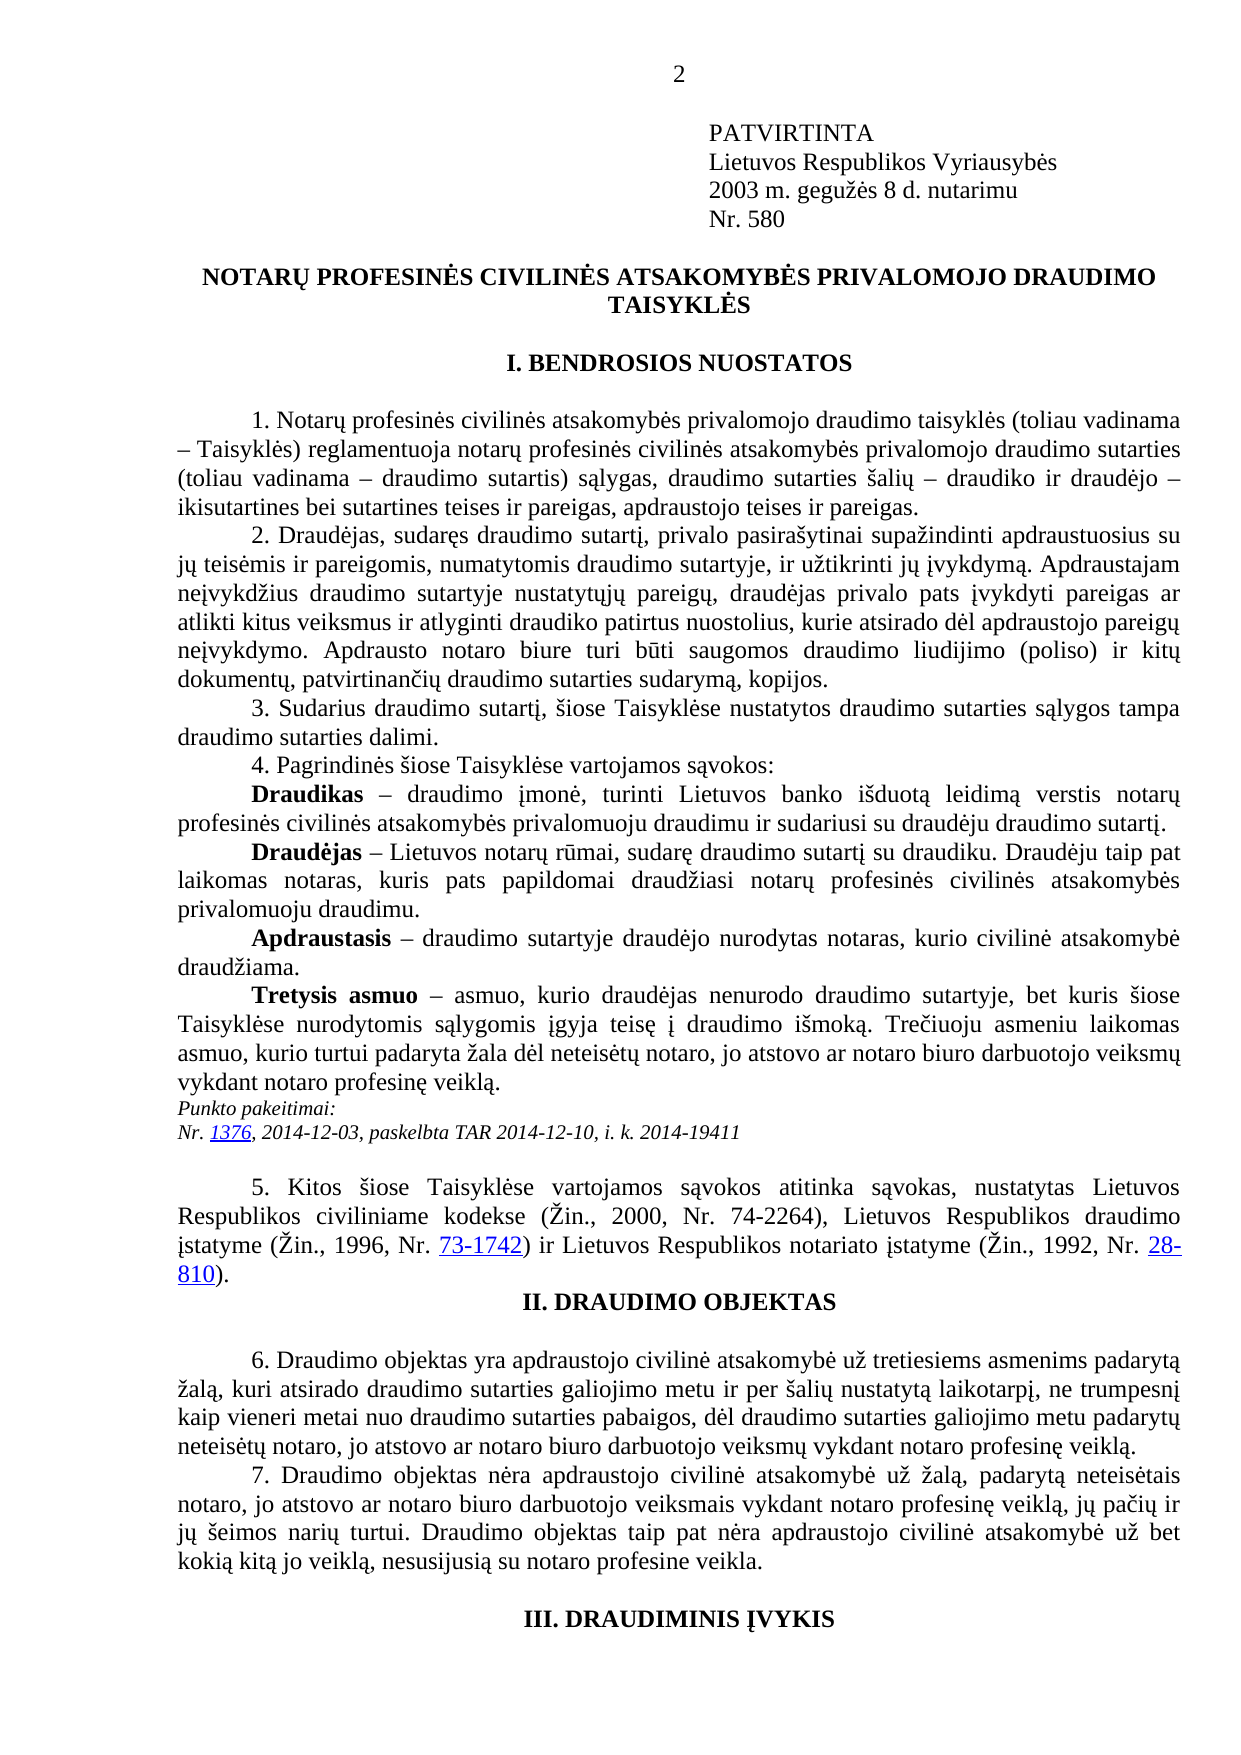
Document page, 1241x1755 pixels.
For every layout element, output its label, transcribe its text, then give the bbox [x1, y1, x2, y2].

text 3. Sudarius draudimo sutartį, šiose Taisyklėse nustatytos draudimo sutarties sąlygos tampa draudimo sutarties dalimi. [177, 693, 1181, 751]
text Apdraustasis – draudimo sutartyje draudėjo nurodytas notaras, kurio civilinė atsakomybė draudžiama. [177, 923, 1181, 981]
text PATVIRTINTA [709, 118, 1181, 147]
text Draudėjas – Lietuvos notarų rūmai, sudarę draudimo sutartį su draudiku. Draudėju taip pat laikomas notaras, kuris pats papildomai draudžiasi notarų profesinės civilinės atsakomybės privalomuoju draudimu. [177, 837, 1181, 923]
text Punkto pakeitimai: [177, 1096, 1181, 1120]
text Nr. 1376, 2014-12-03, paskelbta TAR 2014-12-10, i. k. 2014-19411 [177, 1120, 1181, 1144]
text NOTARŲ PROFESINĖS CIVILINĖS ATSAKOMYBĖS PRIVALOMOJO DRAUDIMO [177, 262, 1181, 291]
text Lietuvos Respublikos Vyriausybės [177, 147, 1181, 176]
text II. DRAUDIMO OBJEKTAS [177, 1287, 1181, 1316]
text 4. Pagrindinės šiose Taisyklėse vartojamos sąvokos: [177, 751, 1181, 779]
text Draudikas – draudimo įmonė, turinti Lietuvos banko išduotą leidimą verstis notarų profesinės civilinės atsakomybės privalomuoju draudimu ir sudariusi su draudėju draudimo sutartį. [177, 779, 1181, 837]
text III. DRAUDIMINIS ĮVYKIS [177, 1604, 1181, 1632]
text 2. Draudėjas, sudaręs draudimo sutartį, privalo pasirašytinai supažindinti apdraustuosius su jų teisėmis ir pareigomis, numatytomis draudimo sutartyje, ir užtikrinti jų įvykdymą. Apdraustajam neįvykdžius draudimo sutartyje nustatytųjų pareigų, draudėjas privalo pats įvykdyti pareigas ar atlikti kitus veiksmus ir atlyginti draudiko patirtus nuostolius, kurie atsirado dėl apdraustojo pareigų neįvykdymo. Apdrausto notaro biure turi būti saugomos draudimo liudijimo (poliso) ir kitų dokumentų, patvirtinančių draudimo sutarties sudarymą, kopijos. [177, 521, 1181, 693]
text Tretysis asmuo – asmuo, kurio draudėjas nenurodo draudimo sutartyje, bet kuris šiose Taisyklėse nurodytomis sąlygomis įgyja teisę į draudimo išmoką. Trečiuoju asmeniu laikomas asmuo, kurio turtui padaryta žala dėl neteisėtų notaro, jo atstovo ar notaro biuro darbuotojo veiksmų vykdant notaro profesinę veiklą. [177, 981, 1181, 1096]
text 6. Draudimo objektas yra apdraustojo civilinė atsakomybė už tretiesiems asmenims padarytą žalą, kuri atsirado draudimo sutarties galiojimo metu ir per šalių nustatytą laikotarpį, ne trumpesnį kaip vieneri metai nuo draudimo sutarties pabaigos, dėl draudimo sutarties galiojimo metu padarytų neteisėtų notaro, jo atstovo ar notaro biuro darbuotojo veiksmų vykdant notaro profesinę veiklą. [177, 1345, 1181, 1460]
text 5. Kitos šiose Taisyklėse vartojamos sąvokos atitinka sąvokas, nustatytas Lietuvos Respublikos civiliniame kodekse (Žin., 2000, Nr. 74-2264), Lietuvos Respublikos draudimo įstatyme (Žin., 1996, Nr. 73-1742) ir Lietuvos Respublikos notariato įstatyme (Žin., 1992, Nr. 28-810). [177, 1172, 1181, 1287]
text I. BENDROSIOS NUOSTATOS [177, 348, 1181, 377]
text 7. Draudimo objektas nėra apdraustojo civilinė atsakomybė už žalą, padarytą neteisėtais notaro, jo atstovo ar notaro biuro darbuotojo veiksmais vykdant notaro profesinę veiklą, jų pačių ir jų šeimos narių turtui. Draudimo objektas taip pat nėra apdraustojo civilinė atsakomybė už bet kokią kitą jo veiklą, nesusijusią su notaro profesine veikla. [177, 1460, 1181, 1575]
text 2003 m. gegužės 8 d. nutarimu [177, 176, 1181, 204]
text 1. Notarų profesinės civilinės atsakomybės privalomojo draudimo taisyklės (toliau vadinama – Taisyklės) reglamentuoja notarų profesinės civilinės atsakomybės privalomojo draudimo sutarties (toliau vadinama – draudimo sutartis) sąlygas, draudimo sutarties šalių – draudiko ir draudėjo – ikisutartines bei sutartines teises ir pareigas, apdraustojo teises ir pareigas. [177, 406, 1181, 521]
text TAISYKLĖS [177, 291, 1181, 319]
text Nr. 580 [177, 204, 1181, 233]
